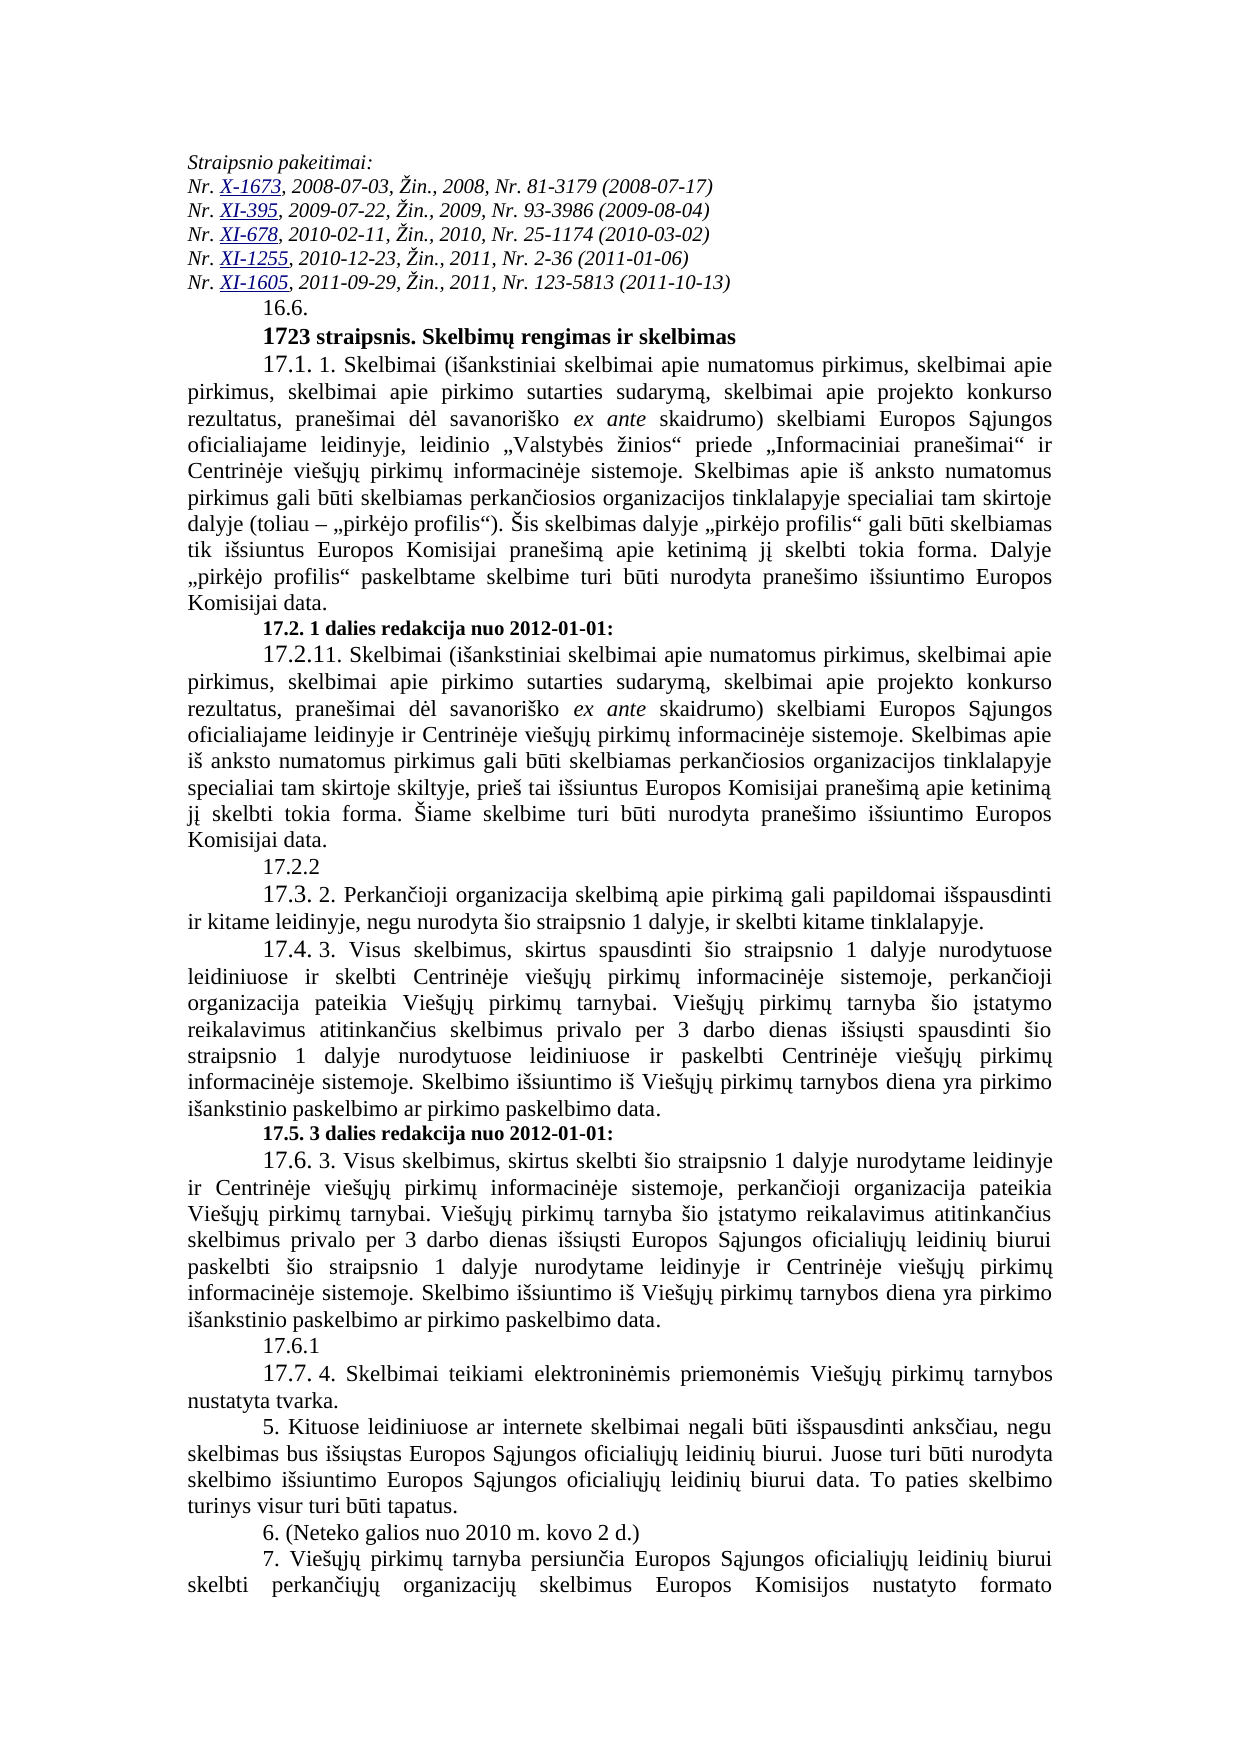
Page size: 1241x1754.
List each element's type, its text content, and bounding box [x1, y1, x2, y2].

text Nr. XI-1605, 2011-09-29, Žin., 2011, Nr. 123-5813 (2011-10-13) [187, 270, 1053, 294]
text Nr. XI-395, 2009-07-22, Žin., 2009, Nr. 93-3986 (2009-08-04) [187, 198, 1053, 222]
text 5. Kituose leidiniuose ar internete skelbimai negali būti išspausdinti anksčiau, negu skelbimas bus išsiųstas Europos Sąjungos oficialiųjų leidinių biurui. Juose turi būti nurodyta skelbimo išsiuntimo Europos Sąjungos oficialiųjų leidinių biurui data. To paties skelbimo turinys visur turi būti tapatus. [187, 1413, 1053, 1519]
text 7. Viešųjų pirkimų tarnyba persiunčia Europos Sąjungos oficialiųjų leidinių biurui skelbti perkančiųjų organizacijų skelbimus Europos Komisijos nustatyto formato [187, 1545, 1053, 1598]
text Straipsnio pakeitimai: [187, 150, 1053, 174]
subtitle 3. Visus skelbimus, skirtus skelbti šio straipsnio 1 dalyje nurodytame leidinyje ir Centrinėje viešųjų pirkimų informacinėje sistemoje, perkančioji organizacija pateikia Viešųjų pirkimų tarnybai. Viešųjų pirkimų tarnyba šio įstatymo reikalavimus atitinkančius skelbimus privalo per 3 darbo dienas išsiųsti Europos Sąjungos oficialiųjų leidinių biurui paskelbti šio straipsnio 1 dalyje nurodytame leidinyje ir Centrinėje viešųjų pirkimų informacinėje sistemoje. Skelbimo išsiuntimo iš Viešųjų pirkimų tarnybos diena yra pirkimo išankstinio paskelbimo ar pirkimo paskelbimo data. [187, 1145, 1053, 1332]
subtitle 23 straipsnis. Skelbimų rengimas ir skelbimas [187, 321, 1053, 349]
subtitle 1 dalies redakcija nuo 2012-01-01: [187, 615, 1053, 639]
subtitle 1. Skelbimai (išankstiniai skelbimai apie numatomus pirkimus, skelbimai apie pirkimus, skelbimai apie pirkimo sutarties sudarymą, skelbimai apie projekto konkurso rezultatus, pranešimai dėl savanoriško ex ante skaidrumo) skelbiami Europos Sąjungos oficialiajame leidinyje, leidinio „Valstybės žinios“ priede „Informaciniai pranešimai“ ir Centrinėje viešųjų pirkimų informacinėje sistemoje. Skelbimas apie iš anksto numatomus pirkimus gali būti skelbiamas perkančiosios organizacijos tinklalapyje specialiai tam skirtoje dalyje (toliau – „pirkėjo profilis“). Šis skelbimas dalyje „pirkėjo profilis“ gali būti skelbiamas tik išsiuntus Europos Komisijai pranešimą apie ketinimą jį skelbti tokia forma. Dalyje „pirkėjo profilis“ paskelbtame skelbime turi būti nurodyta pranešimo išsiuntimo Europos Komisijai data. [187, 349, 1053, 615]
text 6. (Neteko galios nuo 2010 m. kovo 2 d.) [187, 1519, 1053, 1545]
subtitle 2. Perkančioji organizacija skelbimą apie pirkimą gali papildomai išspausdinti ir kitame leidinyje, negu nurodyta šio straipsnio 1 dalyje, ir skelbti kitame tinklalapyje. [187, 879, 1053, 934]
subtitle 1. Skelbimai (išankstiniai skelbimai apie numatomus pirkimus, skelbimai apie pirkimus, skelbimai apie pirkimo sutarties sudarymą, skelbimai apie projekto konkurso rezultatus, pranešimai dėl savanoriško ex ante skaidrumo) skelbiami Europos Sąjungos oficialiajame leidinyje ir Centrinėje viešųjų pirkimų informacinėje sistemoje. Skelbimas apie iš anksto numatomus pirkimus gali būti skelbiamas perkančiosios organizacijos tinklalapyje specialiai tam skirtoje skiltyje, prieš tai išsiuntus Europos Komisijai pranešimą apie ketinimą jį skelbti tokia forma. Šiame skelbime turi būti nurodyta pranešimo išsiuntimo Europos Komisijai data. [187, 639, 1053, 853]
subtitle 3. Visus skelbimus, skirtus spausdinti šio straipsnio 1 dalyje nurodytuose leidiniuose ir skelbti Centrinėje viešųjų pirkimų informacinėje sistemoje, perkančioji organizacija pateikia Viešųjų pirkimų tarnybai. Viešųjų pirkimų tarnyba šio įstatymo reikalavimus atitinkančius skelbimus privalo per 3 darbo dienas išsiųsti spausdinti šio straipsnio 1 dalyje nurodytuose leidiniuose ir paskelbti Centrinėje viešųjų pirkimų informacinėje sistemoje. Skelbimo išsiuntimo iš Viešųjų pirkimų tarnybos diena yra pirkimo išankstinio paskelbimo ar pirkimo paskelbimo data. [187, 934, 1053, 1121]
subtitle 4. Skelbimai teikiami elektroninėmis priemonėmis Viešųjų pirkimų tarnybos nustatyta tvarka. [187, 1358, 1053, 1413]
text Nr. X-1673, 2008-07-03, Žin., 2008, Nr. 81-3179 (2008-07-17) [187, 174, 1053, 198]
subtitle 3 dalies redakcija nuo 2012-01-01: [187, 1121, 1053, 1145]
text Nr. XI-1255, 2010-12-23, Žin., 2011, Nr. 2-36 (2011-01-06) [187, 246, 1053, 270]
text Nr. XI-678, 2010-02-11, Žin., 2010, Nr. 25-1174 (2010-03-02) [187, 222, 1053, 246]
